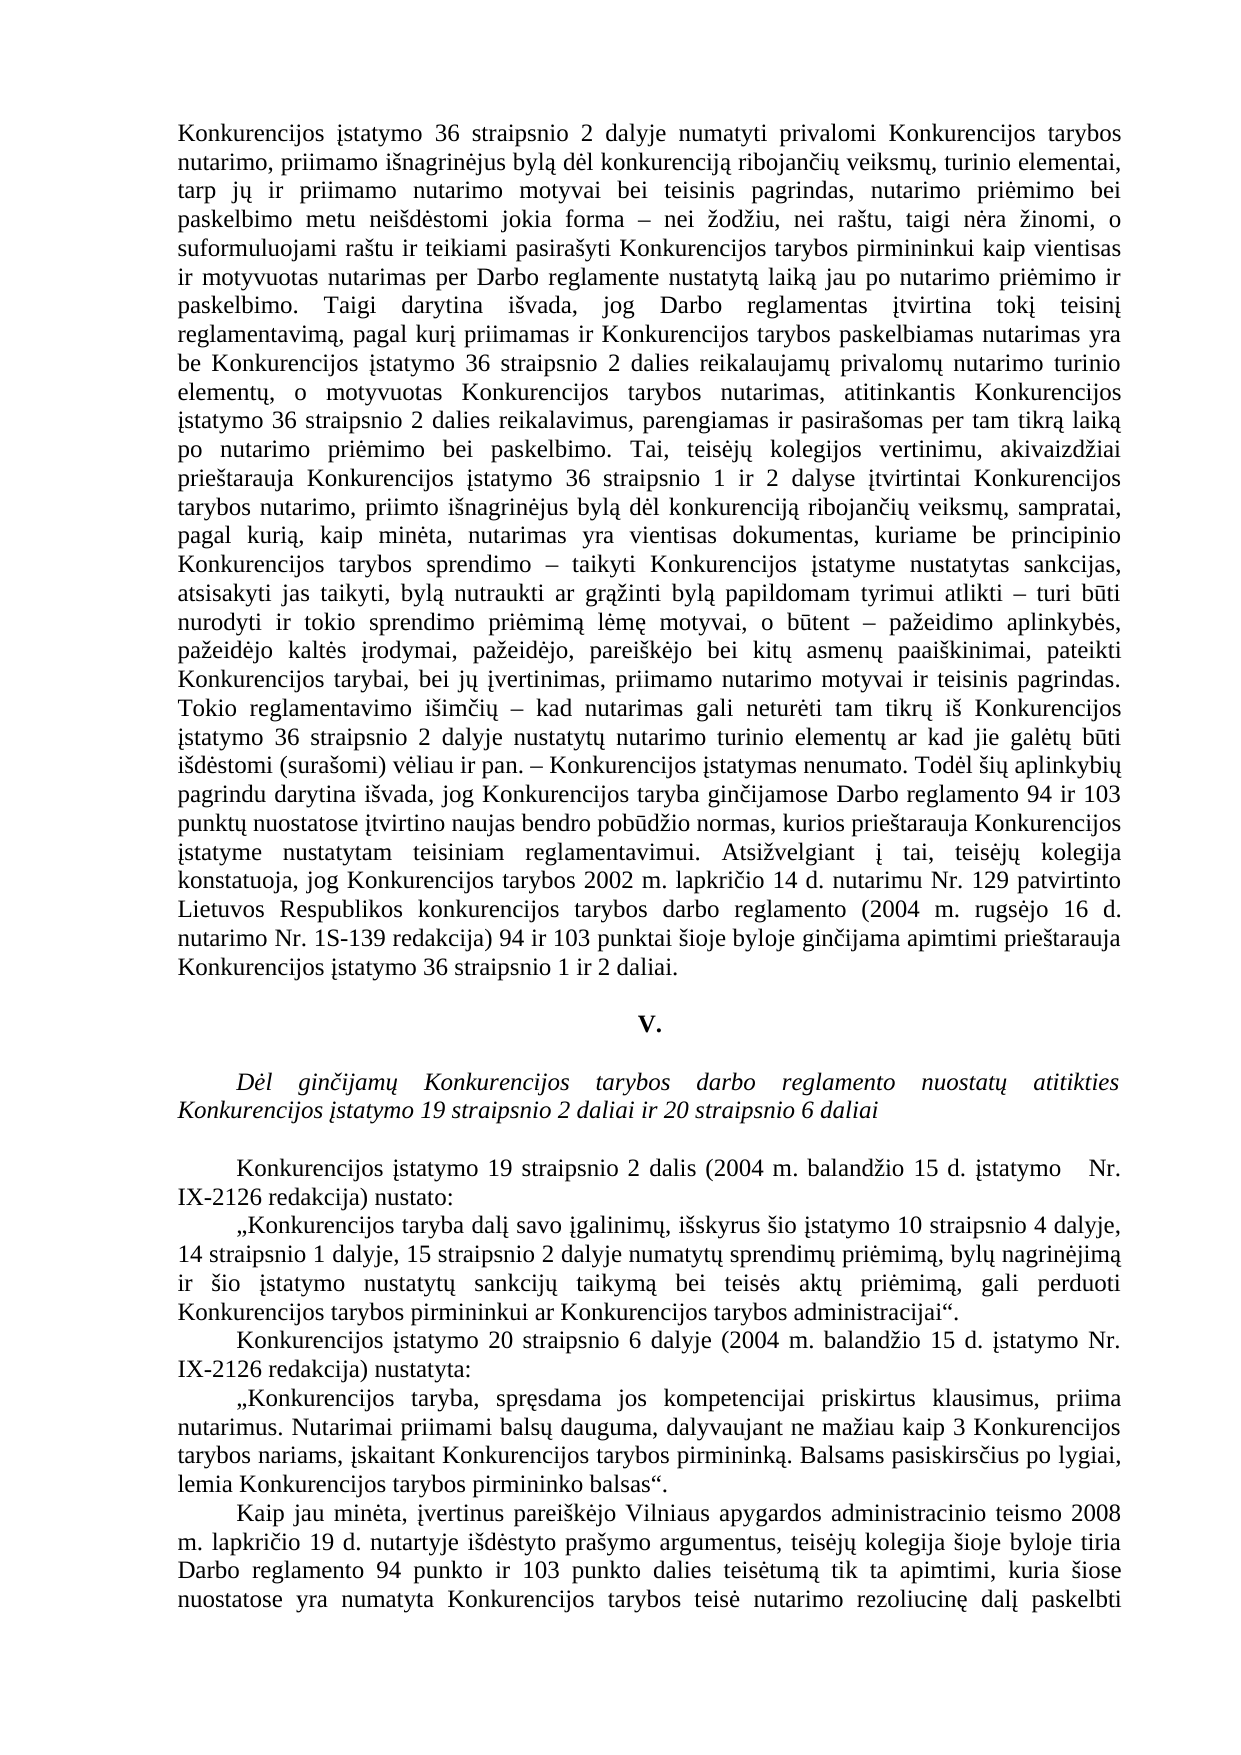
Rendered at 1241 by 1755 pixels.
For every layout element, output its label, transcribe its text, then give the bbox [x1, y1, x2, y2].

text Konkurencijos įstatymo 36 straipsnio 2 dalyje numatyti privalomi Konkurencijos tarybos nutarimo, priimamo išnagrinėjus bylą dėl konkurenciją ribojančių veiksmų, turinio elementai, tarp jų ir priimamo nutarimo motyvai bei teisinis pagrindas, nutarimo priėmimo bei paskelbimo metu neišdėstomi jokia forma – nei žodžiu, nei raštu, taigi nėra žinomi, o suformuluojami raštu ir teikiami pasirašyti Konkurencijos tarybos pirmininkui kaip vientisas ir motyvuotas nutarimas per Darbo reglamente nustatytą laiką jau po nutarimo priėmimo ir paskelbimo. Taigi darytina išvada, jog Darbo reglamentas įtvirtina tokį teisinį reglamentavimą, pagal kurį priimamas ir Konkurencijos tarybos paskelbiamas nutarimas yra be Konkurencijos įstatymo 36 straipsnio 2 dalies reikalaujamų privalomų nutarimo turinio elementų, o motyvuotas Konkurencijos tarybos nutarimas, atitinkantis Konkurencijos įstatymo 36 straipsnio 2 dalies reikalavimus, parengiamas ir pasirašomas per tam tikrą laiką po nutarimo priėmimo bei paskelbimo. Tai, teisėjų kolegijos vertinimu, akivaizdžiai prieštarauja Konkurencijos įstatymo 36 straipsnio 1 ir 2 dalyse įtvirtintai Konkurencijos tarybos nutarimo, priimto išnagrinėjus bylą dėl konkurenciją ribojančių veiksmų, sampratai, pagal kurią, kaip minėta, nutarimas yra vientisas dokumentas, kuriame be principinio Konkurencijos tarybos sprendimo – taikyti Konkurencijos įstatyme nustatytas sankcijas, atsisakyti jas taikyti, bylą nutraukti ar grąžinti bylą papildomam tyrimui atlikti – turi būti nurodyti ir tokio sprendimo priėmimą lėmę motyvai, o būtent – pažeidimo aplinkybės, pažeidėjo kaltės įrodymai, pažeidėjo, pareiškėjo bei kitų asmenų paaiškinimai, pateikti Konkurencijos tarybai, bei jų įvertinimas, priimamo nutarimo motyvai ir teisinis pagrindas. Tokio reglamentavimo išimčių – kad nutarimas gali neturėti tam tikrų iš Konkurencijos įstatymo 36 straipsnio 2 dalyje nustatytų nutarimo turinio elementų ar kad jie galėtų būti išdėstomi (surašomi) vėliau ir pan. – Konkurencijos įstatymas nenumato. Todėl šių aplinkybių pagrindu darytina išvada, jog Konkurencijos taryba ginčijamose Darbo reglamento 94 ir 103 punktų nuostatose įtvirtino naujas bendro pobūdžio normas, kurios prieštarauja Konkurencijos įstatyme nustatytam teisiniam reglamentavimui. Atsižvelgiant į tai, teisėjų kolegija konstatuoja, jog Konkurencijos tarybos 2002 m. lapkričio 14 d. nutarimu Nr. 129 patvirtinto Lietuvos Respublikos konkurencijos tarybos darbo reglamento (2004 m. rugsėjo 16 d. nutarimo Nr. 1S-139 redakcija) 94 ir 103 punktai šioje byloje ginčijama apimtimi prieštarauja Konkurencijos įstatymo 36 straipsnio 1 ir 2 daliai. [177, 118, 1122, 981]
text „Konkurencijos taryba, spręsdama jos kompetencijai priskirtus klausimus, priima nutarimus. Nutarimai priimami balsų dauguma, dalyvaujant ne mažiau kaip 3 Konkurencijos tarybos nariams, įskaitant Konkurencijos tarybos pirmininką. Balsams pasiskirsčius po lygiai, lemia Konkurencijos tarybos pirmininko balsas“. [177, 1383, 1122, 1498]
text V. [177, 1009, 1122, 1038]
text „Konkurencijos taryba dalį savo įgalinimų, išskyrus šio įstatymo 10 straipsnio 4 dalyje, 14 straipsnio 1 dalyje, 15 straipsnio 2 dalyje numatytų sprendimų priėmimą, bylų nagrinėjimą ir šio įstatymo nustatytų sankcijų taikymą bei teisės aktų priėmimą, gali perduoti Konkurencijos tarybos pirmininkui ar Konkurencijos tarybos administracijai“. [177, 1211, 1122, 1326]
text Dėl ginčijamų Konkurencijos tarybos darbo reglamento nuostatų atitikties Konkurencijos įstatymo 19 straipsnio 2 daliai ir 20 straipsnio 6 daliai [177, 1067, 1122, 1124]
text Konkurencijos įstatymo 20 straipsnio 6 dalyje (2004 m. balandžio 15 d. įstatymo Nr. IX-2126 redakcija) nustatyta: [177, 1326, 1122, 1383]
text Kaip jau minėta, įvertinus pareiškėjo Vilniaus apygardos administracinio teismo 2008 m. lapkričio 19 d. nutartyje išdėstyto prašymo argumentus, teisėjų kolegija šioje byloje tiria Darbo reglamento 94 punkto ir 103 punkto dalies teisėtumą tik ta apimtimi, kuria šiose nuostatose yra numatyta Konkurencijos tarybos teisė nutarimo rezoliucinę dalį paskelbti [177, 1498, 1122, 1613]
text Konkurencijos įstatymo 19 straipsnio 2 dalis (2004 m. balandžio 15 d. įstatymo Nr. IX-2126 redakcija) nustato: [177, 1153, 1122, 1211]
